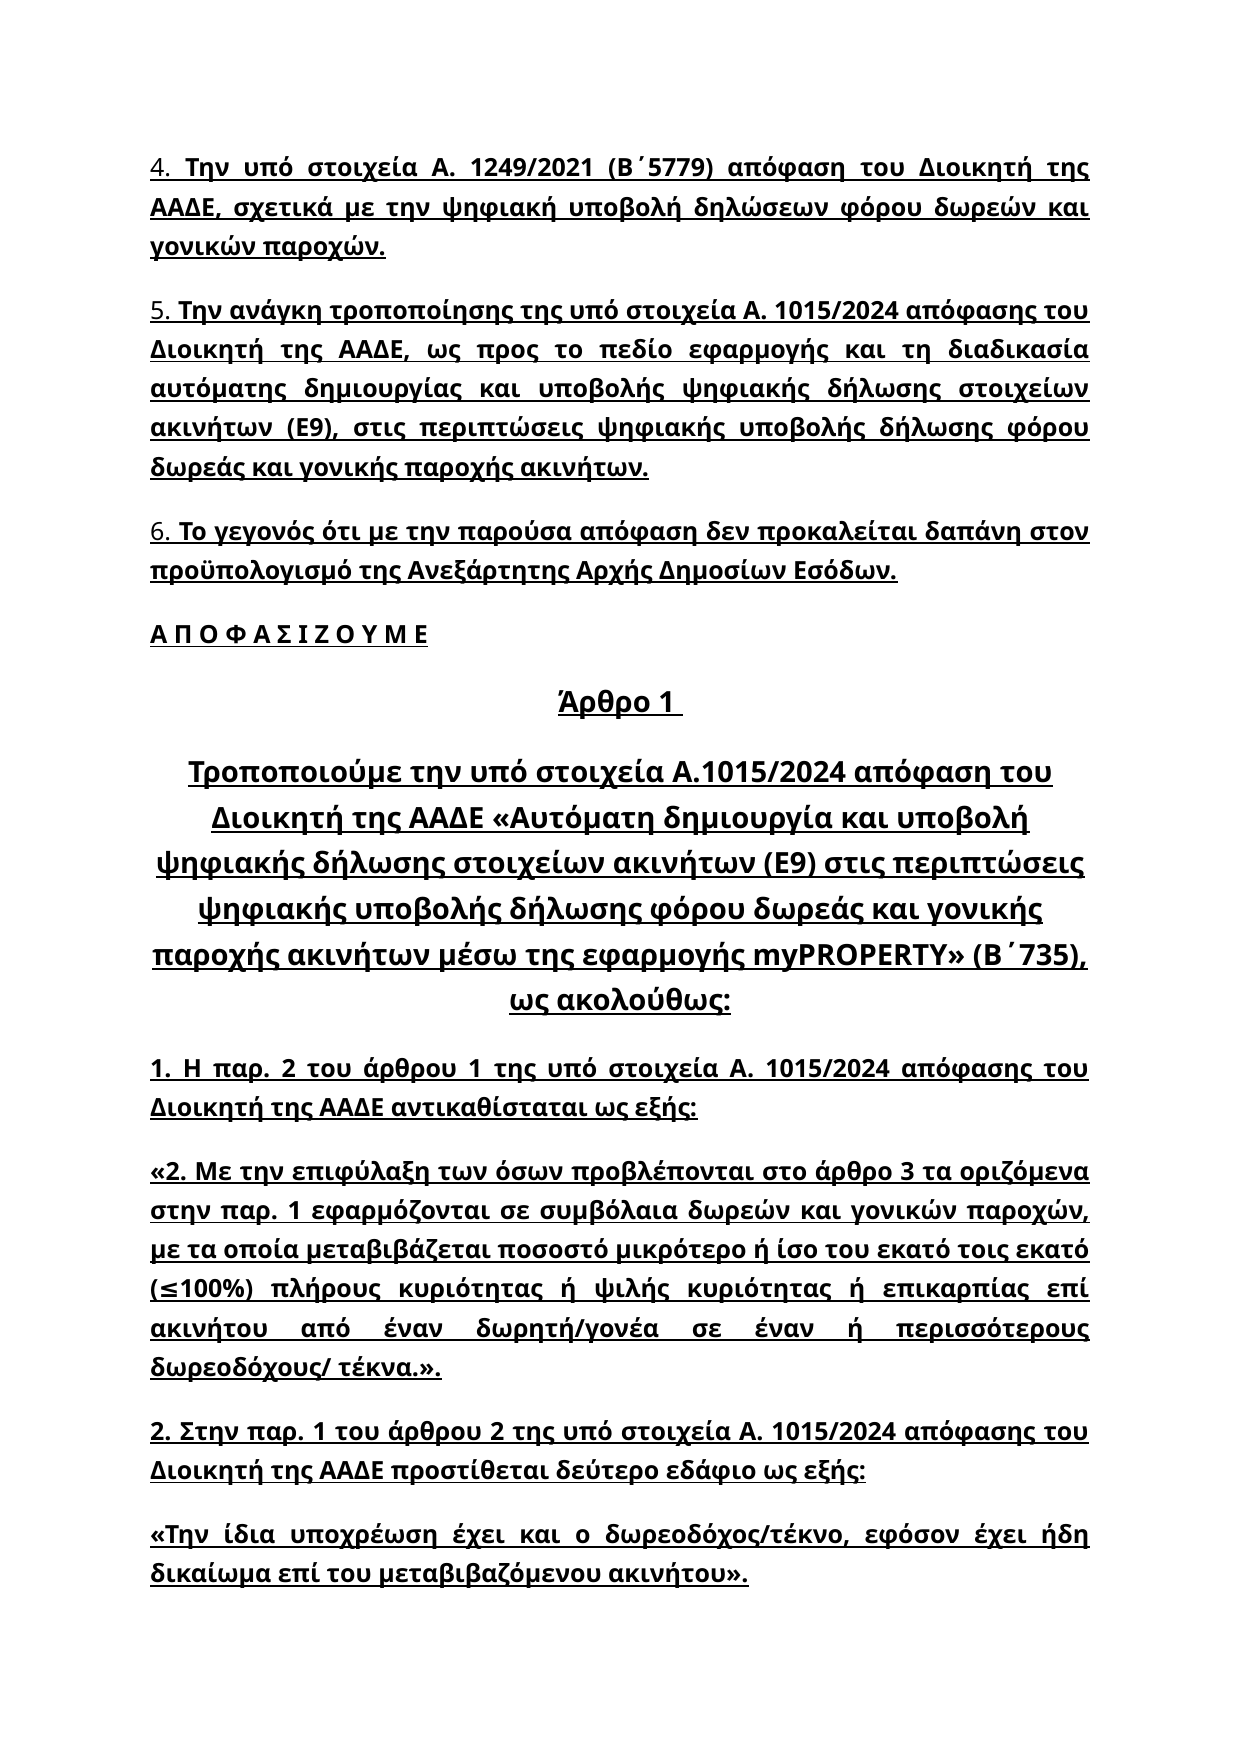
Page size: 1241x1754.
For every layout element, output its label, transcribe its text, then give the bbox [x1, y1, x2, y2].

text 6. Το γεγονός ότι με την παρούσα απόφαση δεν προκαλείται δαπάνη στον [150, 513, 1090, 542]
text 4. Την υπό στοιχεία Α. 1249/2021 (Β΄5779) απόφαση του Διοικητή της [150, 150, 1090, 179]
text ακινήτων (Ε9), στις περιπτώσεις ψηφιακής υποβολής δήλωσης φόρου [150, 402, 1090, 439]
text δωρεάς και γονικής παροχής ακινήτων. [150, 441, 1090, 483]
subtitle Άρθρο 1 [150, 681, 1090, 721]
text ΑΑΔΕ, σχετικά με την ψηφιακή υποβολή δηλώσεων φόρου δωρεών και [150, 181, 1090, 218]
text στην παρ. 1 εφαρμόζονται σε συμβόλαια δωρεών και γονικών παροχών, [150, 1184, 1090, 1222]
text «Την ίδια υποχρέωση έχει και ο δωρεοδόχος/τέκνο, εφόσον έχει ήδη [150, 1517, 1090, 1546]
text Διοικητή της ΑΑΔΕ, ως προς το πεδίο εφαρμογής και τη διαδικασία [150, 323, 1090, 361]
subtitle Τροποποιούμε την υπό στοιχεία Α.1015/2024 απόφαση του Διοικητή της ΑΑΔΕ «Αυτόματη δημιουργία και υποβολή ψηφιακής δήλωσης στοιχείων ακινήτων (Ε9) στις περιπτώσεις ψηφιακής υποβολής δήλωσης φόρου δωρεάς και γονικής παροχής ακινήτων μέσω της εφαρμογής myPROPERTY» (Β΄735), ως ακολούθως: [150, 751, 1090, 1019]
text ακινήτου από έναν δωρητή/γονέα σε έναν ή περισσότερους [150, 1302, 1090, 1339]
text δικαίωμα επί του μεταβιβαζόμενου ακινήτου». [150, 1548, 1090, 1590]
text με τα οποία μεταβιβάζεται ποσοστό μικρότερο ή ίσο του εκατό τοις εκατό [150, 1223, 1090, 1261]
text «2. Με την επιφύλαξη των όσων προβλέπονται στο άρθρο 3 τα οριζόμενα [150, 1153, 1090, 1182]
text (≤100%) πλήρους κυριότητας ή ψιλής κυριότητας ή επικαρπίας επί [150, 1263, 1090, 1300]
text δωρεοδόχους/ τέκνα.». [150, 1341, 1090, 1383]
text γονικών παροχών. [150, 220, 1090, 262]
text προϋπολογισμό της Ανεξάρτητης Αρχής Δημοσίων Εσόδων. [150, 544, 1090, 587]
text 5. Την ανάγκη τροποποίησης της υπό στοιχεία Α. 1015/2024 απόφασης του [150, 292, 1090, 321]
text 1. Η παρ. 2 του άρθρου 1 της υπό στοιχεία Α. 1015/2024 απόφασης του Διοικητή της ΑΑΔΕ αντικαθίσταται ως εξής: [150, 1050, 1090, 1123]
text 2. Στην παρ. 1 του άρθρου 2 της υπό στοιχεία Α. 1015/2024 απόφασης του Διοικητή της ΑΑΔΕ προστίθεται δεύτερο εδάφιο ως εξής: [150, 1413, 1090, 1487]
text Α Π Ο Φ Α Σ Ι Ζ Ο Υ Μ Ε [150, 617, 1090, 651]
text αυτόματης δημιουργίας και υποβολής ψηφιακής δήλωσης στοιχείων [150, 362, 1090, 400]
